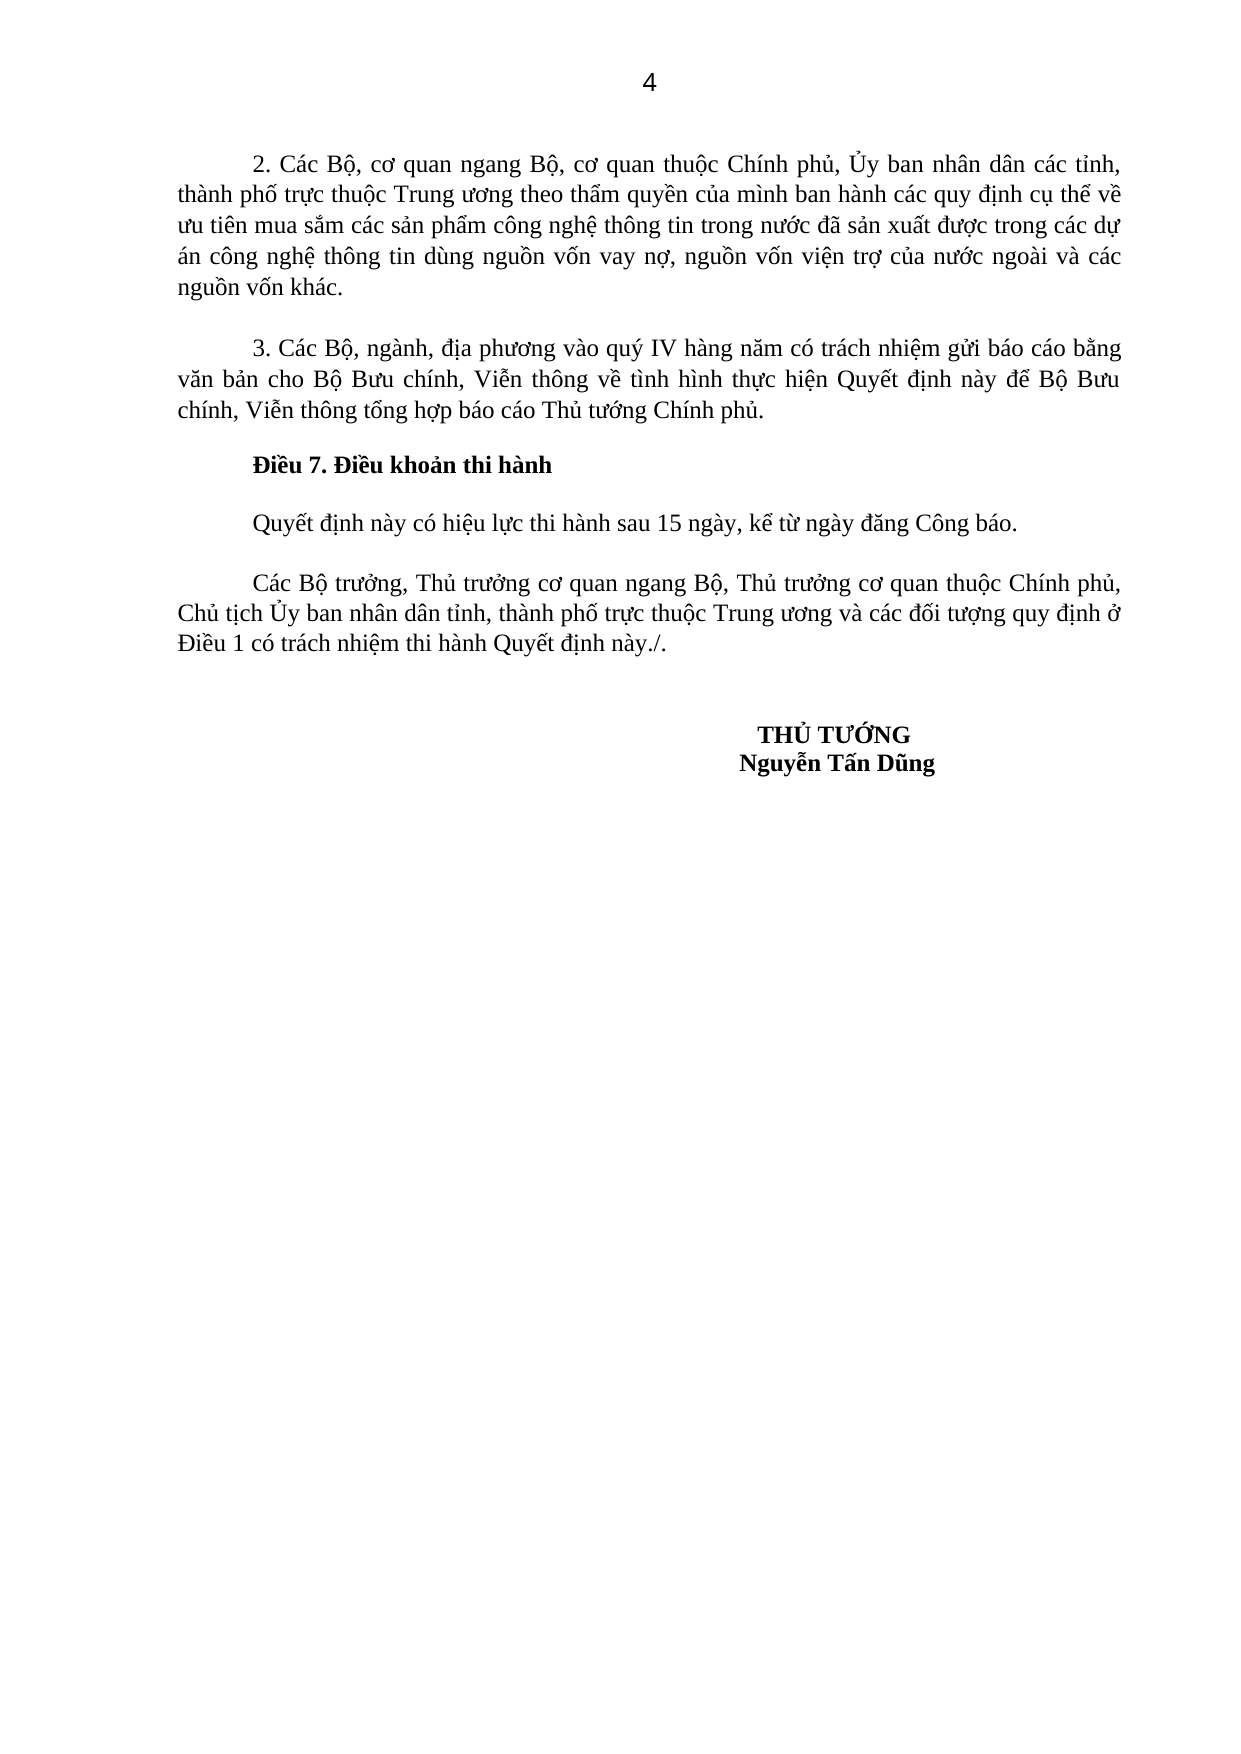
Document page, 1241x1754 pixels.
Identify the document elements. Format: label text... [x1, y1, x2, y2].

text Điều 7. Điều khoản thi hành [177, 450, 1122, 479]
text Nguyễn Tấn Dũng [552, 748, 1122, 777]
text Quyết định này có hiệu lực thi hành sau 15 ngày, kể từ ngày đăng Công báo. [177, 508, 1122, 537]
text 2. Các Bộ, cơ quan ngang Bộ, cơ quan thuộc Chính phủ, Ủy ban nhân dân các tỉnh, thành phố trực thuộc Trung ương theo thẩm quyền của mình ban hành các quy định cụ thể về ưu tiên mua sắm các sản phẩm công nghệ thông tin trong nước đã sản xuất được trong các dự án công nghệ thông tin dùng nguồn vốn vay nợ, nguồn vốn viện trợ của nước ngoài và các nguồn vốn khác. [177, 149, 1122, 301]
text 3. Các Bộ, ngành, địa phương vào quý IV hàng năm có trách nhiệm gửi báo cáo bằng văn bản cho Bộ Bưu chính, Viễn thông về tình hình thực hiện Quyết định này để Bộ Bưu chính, Viễn thông tổng hợp báo cáo Thủ tướng Chính phủ. [177, 333, 1122, 423]
text THỦ TƯỚNG [552, 720, 1122, 748]
text Các Bộ trưởng, Thủ trưởng cơ quan ngang Bộ, Thủ trưởng cơ quan thuộc Chính phủ, Chủ tịch Ủy ban nhân dân tỉnh, thành phố trực thuộc Trung ương và các đối tượng quy định ở Điều 1 có trách nhiệm thi hành Quyết định này./. [177, 568, 1122, 657]
